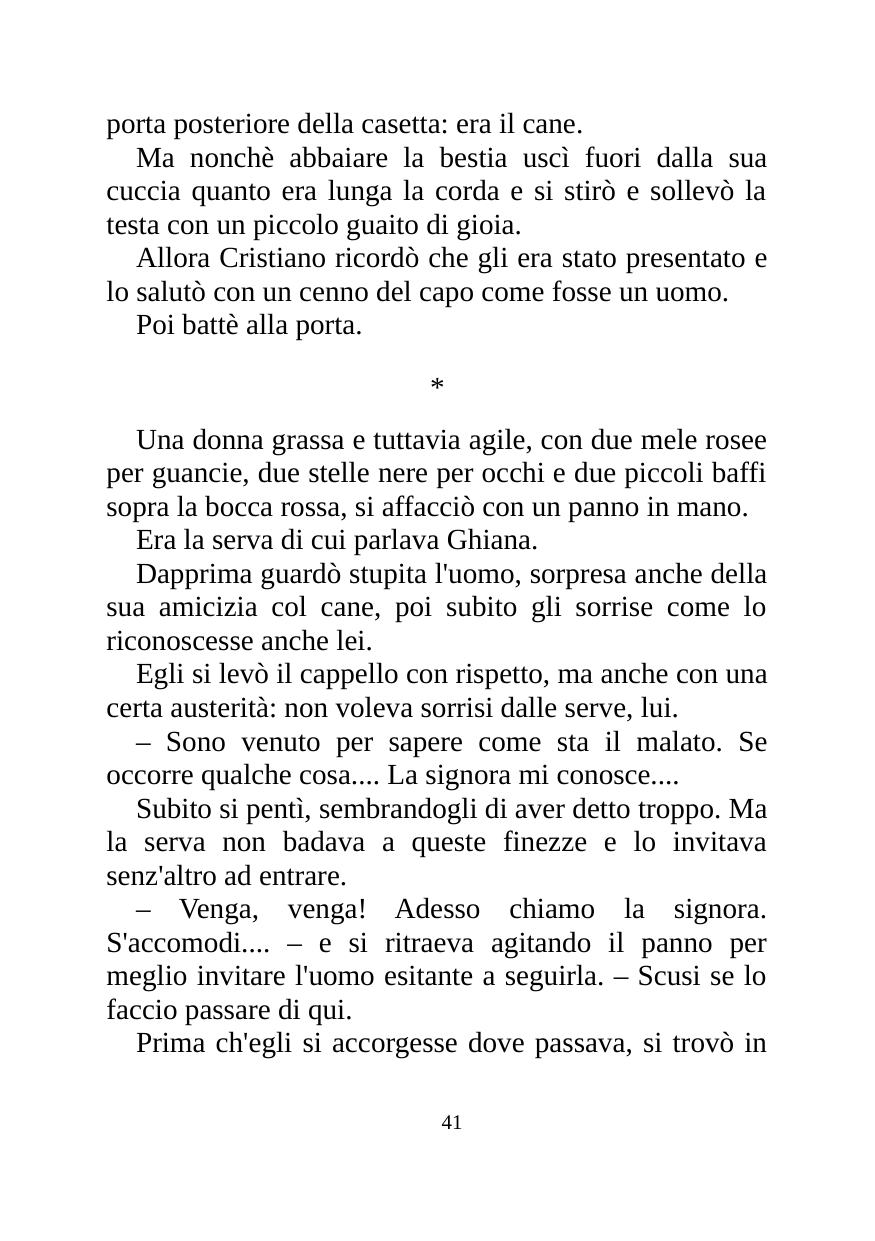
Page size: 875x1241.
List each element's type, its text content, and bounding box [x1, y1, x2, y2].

text Era la serva di cui parlava Ghiana. [106, 522, 768, 556]
text Poi battè alla porta. [106, 307, 768, 341]
text – Sono venuto per sapere come sta il malato. Se occorre qualche cosa.... La signora mi conosce.... [106, 724, 768, 791]
text Allora Cristiano ricordò che gli era stato presentato e lo salutò con un cenno del capo come fosse un uomo. [106, 240, 768, 307]
text * [106, 371, 768, 404]
text Subito si pentì, sembrandogli di aver detto troppo. Ma la serva non badava a queste finezze e lo invitava senz'altro ad entrare. [106, 791, 768, 891]
text porta posteriore della casetta: era il cane. [106, 106, 768, 140]
text Ma nonchè abbaiare la bestia uscì fuori dalla sua cuccia quanto era lunga la corda e si stirò e sollevò la testa con un piccolo guaito di gioia. [106, 140, 768, 240]
text Egli si levò il cappello con rispetto, ma anche con una certa austerità: non voleva sorrisi dalle serve, lui. [106, 657, 768, 724]
text – Venga, venga! Adesso chiamo la signora. S'accomodi.... – e si ritraeva agitando il panno per meglio invitare l'uomo esitante a seguirla. – Scusi se lo faccio passare di qui. [106, 891, 768, 1026]
text Una donna grassa e tuttavia agile, con due mele rosee per guancie, due stelle nere per occhi e due piccoli baffi sopra la bocca rossa, si affacciò con un panno in mano. [106, 422, 768, 522]
text Dapprima guardò stupita l'uomo, sorpresa anche della sua amicizia col cane, poi subito gli sorrise come lo riconoscesse anche lei. [106, 556, 768, 657]
text Prima ch'egli si accorgesse dove passava, si trovò in [106, 1026, 768, 1059]
